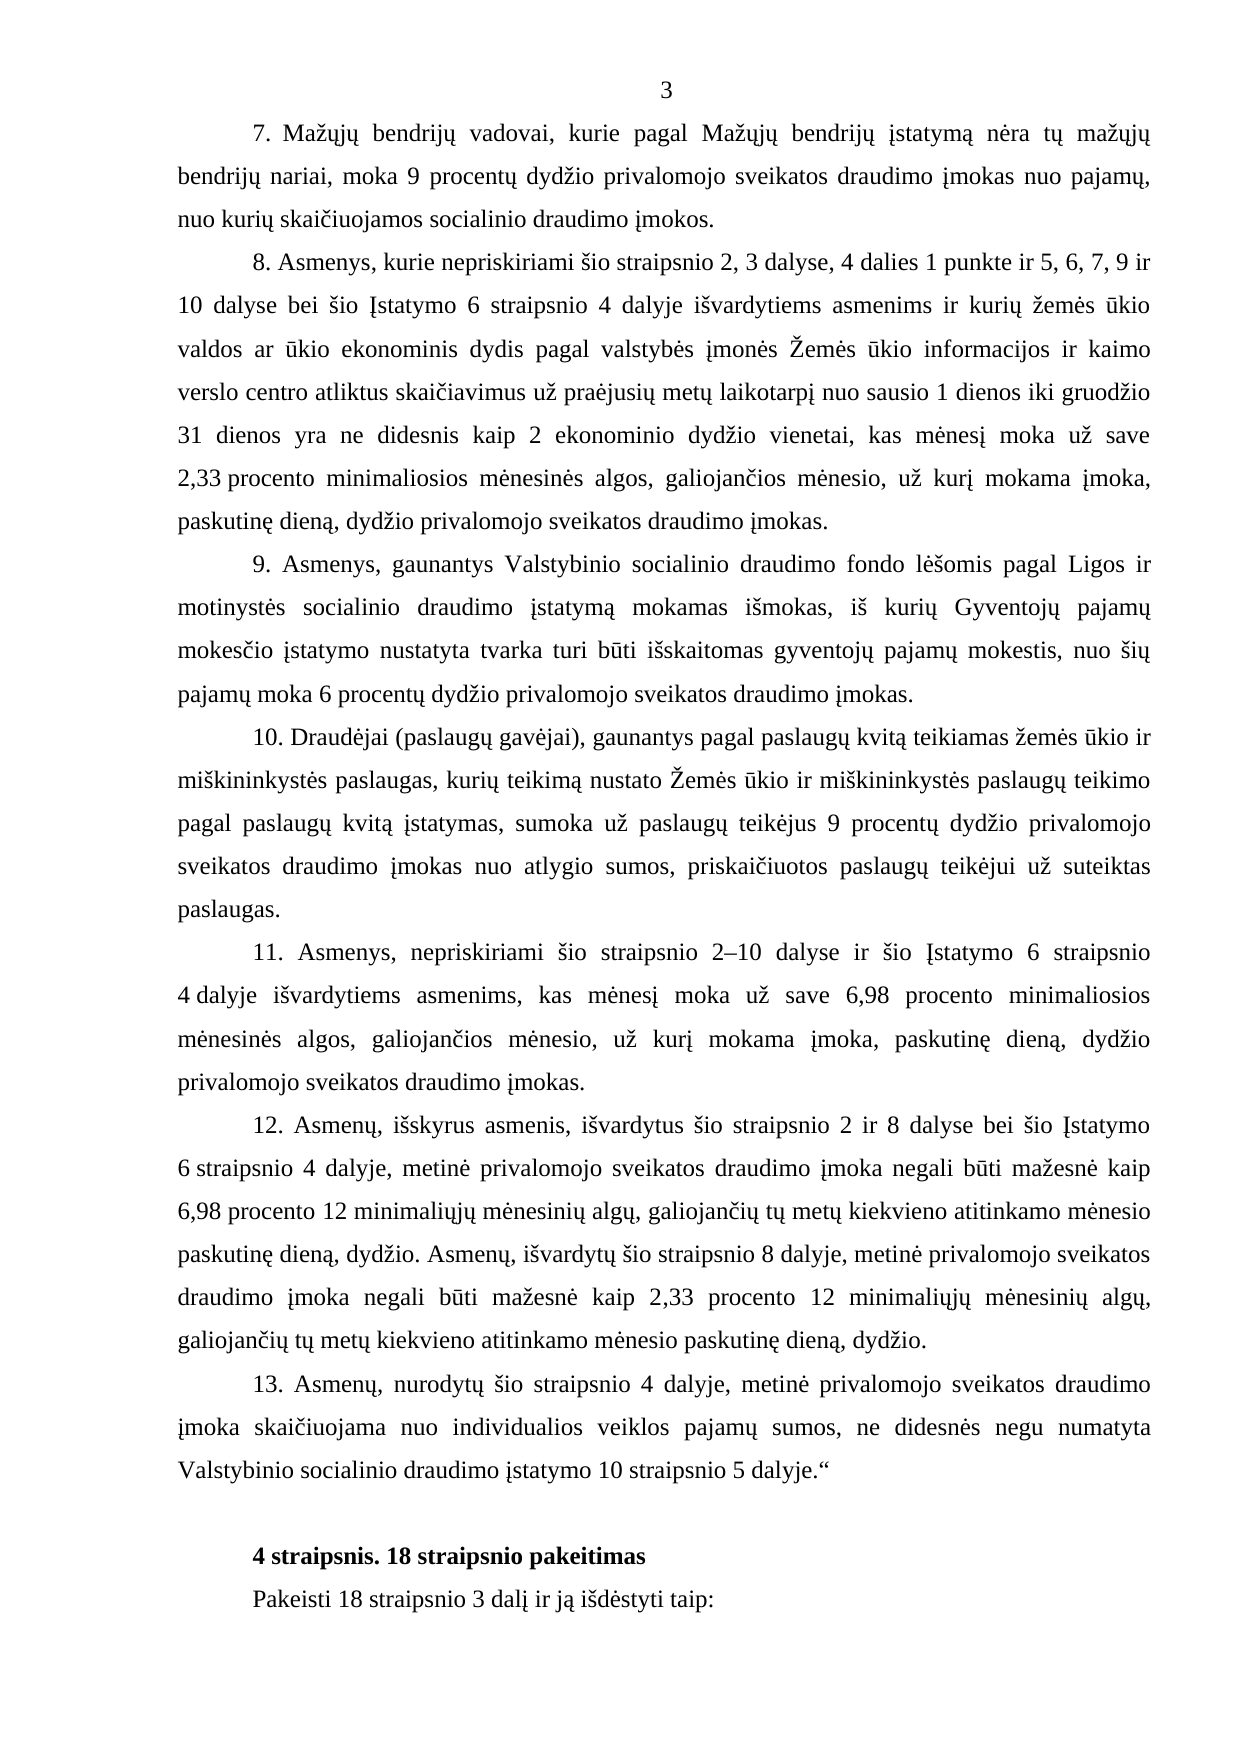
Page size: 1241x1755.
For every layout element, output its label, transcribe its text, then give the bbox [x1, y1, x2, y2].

text 7. Mažųjų bendrijų vadovai, kurie pagal Mažųjų bendrijų įstatymą nėra tų mažųjų bendrijų nariai, moka 9 procentų dydžio privalomojo sveikatos draudimo įmokas nuo pajamų, nuo kurių skaičiuojamos socialinio draudimo įmokos. [177, 118, 1152, 233]
text 11. Asmenys, nepriskiriami šio straipsnio 2–10 dalyse ir šio Įstatymo 6 straipsnio 4 dalyje išvardytiems asmenims, kas mėnesį moka už save 6,98 procento minimaliosios mėnesinės algos, galiojančios mėnesio, už kurį mokama įmoka, paskutinę dieną, dydžio privalomojo sveikatos draudimo įmokas. [177, 937, 1152, 1096]
text 4 straipsnis. 18 straipsnio pakeitimas [177, 1541, 1152, 1570]
text 12. Asmenų, išskyrus asmenis, išvardytus šio straipsnio 2 ir 8 dalyse bei šio Įstatymo 6 straipsnio 4 dalyje, metinė privalomojo sveikatos draudimo įmoka negali būti mažesnė kaip 6,98 procento 12 minimaliųjų mėnesinių algų, galiojančių tų metų kiekvieno atitinkamo mėnesio paskutinę dieną, dydžio. Asmenų, išvardytų šio straipsnio 8 dalyje, metinė privalomojo sveikatos draudimo įmoka negali būti mažesnė kaip 2,33 procento 12 minimaliųjų mėnesinių algų, galiojančių tų metų kiekvieno atitinkamo mėnesio paskutinę dieną, dydžio. [177, 1110, 1152, 1354]
text 10. Draudėjai (paslaugų gavėjai), gaunantys pagal paslaugų kvitą teikiamas žemės ūkio ir miškininkystės paslaugas, kurių teikimą nustato Žemės ūkio ir miškininkystės paslaugų teikimo pagal paslaugų kvitą įstatymas, sumoka už paslaugų teikėjus 9 procentų dydžio privalomojo sveikatos draudimo įmokas nuo atlygio sumos, priskaičiuotos paslaugų teikėjui už suteiktas paslaugas. [177, 722, 1152, 923]
text 8. Asmenys, kurie nepriskiriami šio straipsnio 2, 3 dalyse, 4 dalies 1 punkte ir 5, 6, 7, 9 ir 10 dalyse bei šio Įstatymo 6 straipsnio 4 dalyje išvardytiems asmenims ir kurių žemės ūkio valdos ar ūkio ekonominis dydis pagal valstybės įmonės Žemės ūkio informacijos ir kaimo verslo centro atliktus skaičiavimus už praėjusių metų laikotarpį nuo sausio 1 dienos iki gruodžio 31 dienos yra ne didesnis kaip 2 ekonominio dydžio vienetai, kas mėnesį moka už save 2,33 procento minimaliosios mėnesinės algos, galiojančios mėnesio, už kurį mokama įmoka, paskutinę dieną, dydžio privalomojo sveikatos draudimo įmokas. [177, 247, 1152, 535]
text 9. Asmenys, gaunantys Valstybinio socialinio draudimo fondo lėšomis pagal Ligos ir motinystės socialinio draudimo įstatymą mokamas išmokas, iš kurių Gyventojų pajamų mokesčio įstatymo nustatyta tvarka turi būti išskaitomas gyventojų pajamų mokestis, nuo šių pajamų moka 6 procentų dydžio privalomojo sveikatos draudimo įmokas. [177, 549, 1152, 707]
text Pakeisti 18 straipsnio 3 dalį ir ją išdėstyti taip: [177, 1584, 1152, 1613]
text 13. Asmenų, nurodytų šio straipsnio 4 dalyje, metinė privalomojo sveikatos draudimo įmoka skaičiuojama nuo individualios veiklos pajamų sumos, ne didesnės negu numatyta Valstybinio socialinio draudimo įstatymo 10 straipsnio 5 dalyje.“ [177, 1369, 1152, 1484]
